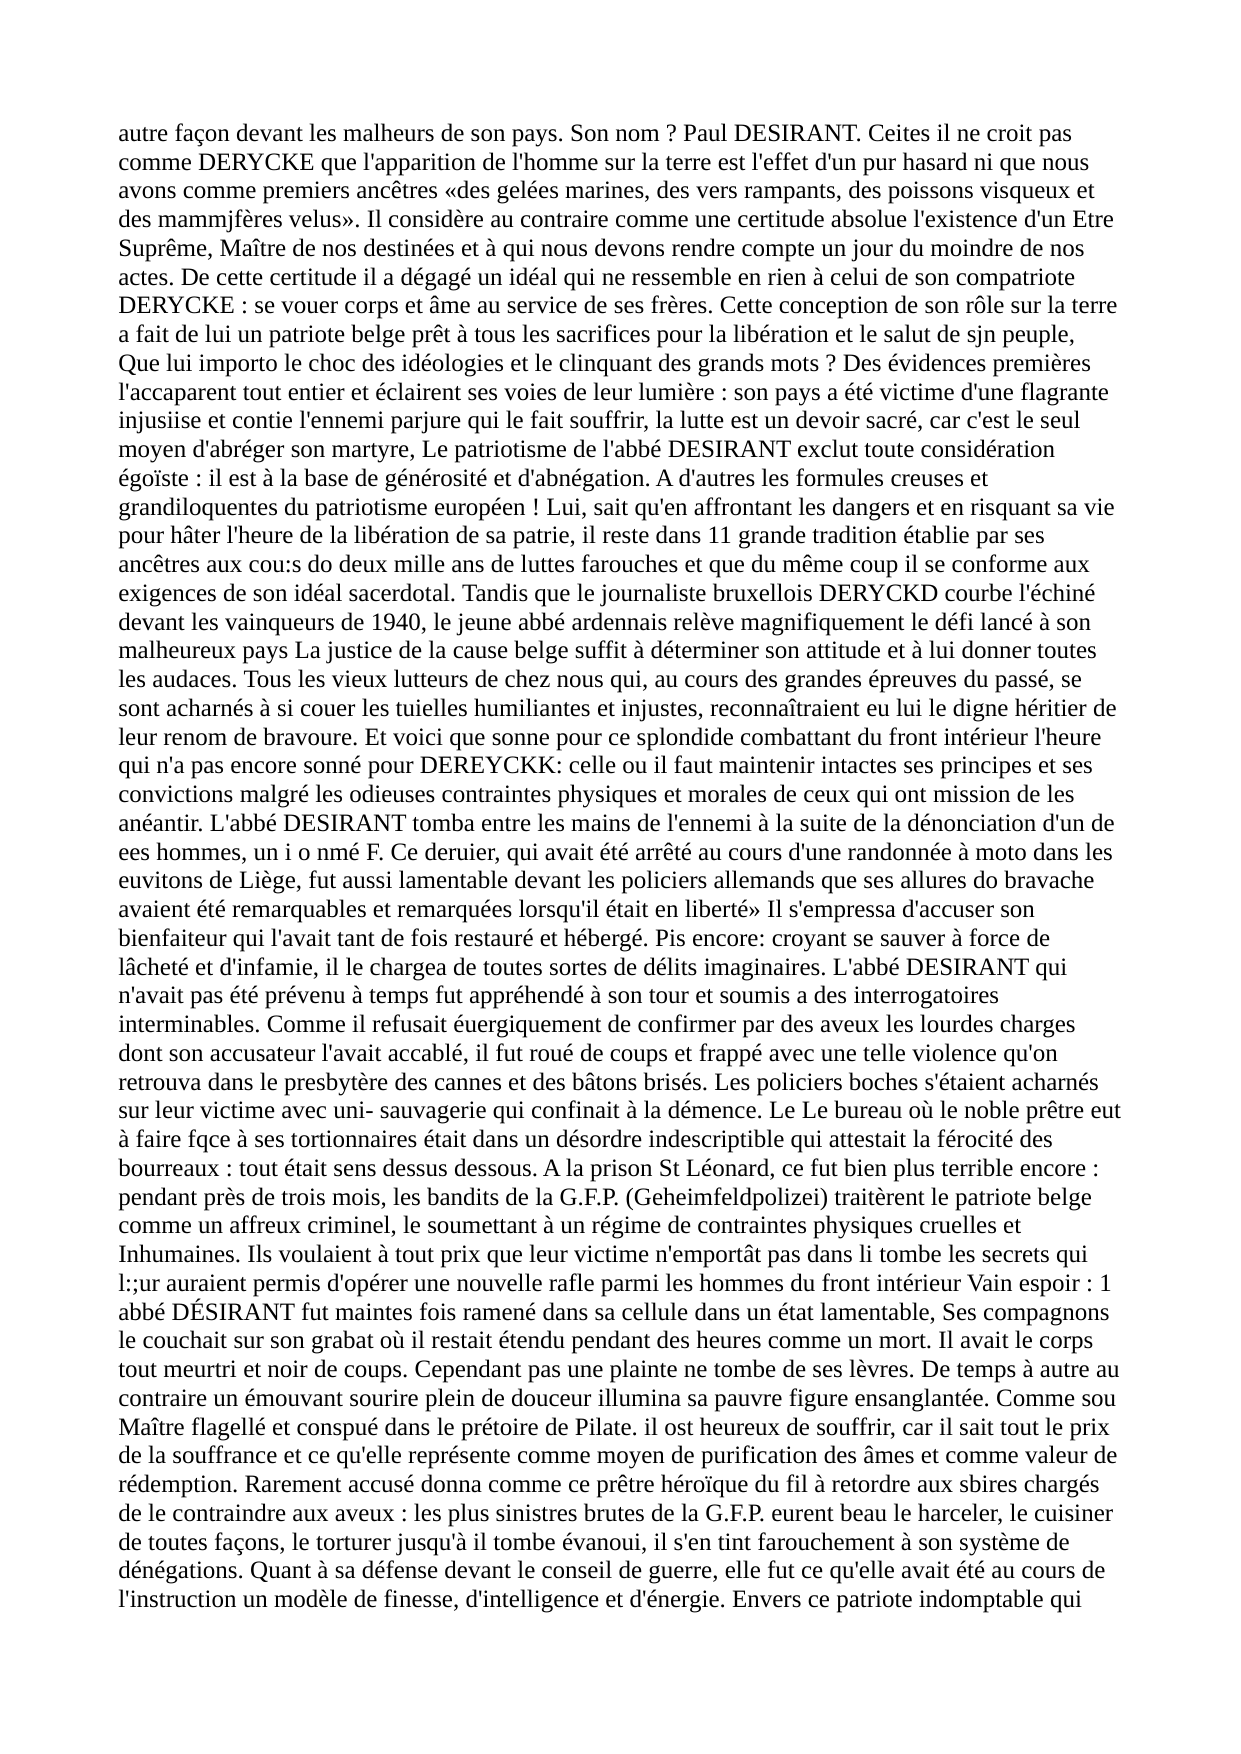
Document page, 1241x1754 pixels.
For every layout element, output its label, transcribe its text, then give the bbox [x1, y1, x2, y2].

text autre façon devant les malheurs de son pays. Son nom ? Paul DESIRANT. Ceites il ne croit pas comme DERYCKE que l'apparition de l'homme sur la terre est l'effet d'un pur hasard ni que nous avons comme premiers ancêtres «des gelées marines, des vers rampants, des poissons visqueux et des mammjfères velus». Il considère au contraire comme une certitude absolue l'existence d'un Etre Suprême, Maître de nos destinées et à qui nous devons rendre compte un jour du moindre de nos actes. De cette certitude il a dégagé un idéal qui ne ressemble en rien à celui de son compatriote DERYCKE : se vouer corps et âme au service de ses frères. Cette conception de son rôle sur la terre a fait de lui un patriote belge prêt à tous les sacrifices pour la libération et le salut de sjn peuple, Que lui importo le choc des idéologies et le clinquant des grands mots ? Des évidences premières l'accaparent tout entier et éclairent ses voies de leur lumière : son pays a été victime d'une flagrante injusiise et contie l'ennemi parjure qui le fait souffrir, la lutte est un devoir sacré, car c'est le seul moyen d'abréger son martyre, Le patriotisme de l'abbé DESIRANT exclut toute considération égoïste : il est à la base de générosité et d'abnégation. A d'autres les formules creuses et grandiloquentes du patriotisme européen ! Lui, sait qu'en affrontant les dangers et en risquant sa vie pour hâter l'heure de la libération de sa patrie, il reste dans 11 grande tradition établie par ses ancêtres aux cou:s do deux mille ans de luttes farouches et que du même coup il se conforme aux exigences de son idéal sacerdotal. Tandis que le journaliste bruxellois DERYCKD courbe l'échiné devant les vainqueurs de 1940, le jeune abbé ardennais relève magnifiquement le défi lancé à son malheureux pays La justice de la cause belge suffit à déterminer son attitude et à lui donner toutes les audaces. Tous les vieux lutteurs de chez nous qui, au cours des grandes épreuves du passé, se sont acharnés à si couer les tuielles humiliantes et injustes, reconnaîtraient eu lui le digne héritier de leur renom de bravoure. Et voici que sonne pour ce splondide combattant du front intérieur l'heure qui n'a pas encore sonné pour DEREYCKK: celle ou il faut maintenir intactes ses principes et ses convictions malgré les odieuses contraintes physiques et morales de ceux qui ont mission de les anéantir. L'abbé DESIRANT tomba entre les mains de l'ennemi à la suite de la dénonciation d'un de ees hommes, un i o nmé F. Ce deruier, qui avait été arrêté au cours d'une randonnée à moto dans les euvitons de Liège, fut aussi lamentable devant les policiers allemands que ses allures do bravache avaient été remarquables et remarquées lorsqu'il était en liberté» Il s'empressa d'accuser son bienfaiteur qui l'avait tant de fois restauré et hébergé. Pis encore: croyant se sauver à force de lâcheté et d'infamie, il le chargea de toutes sortes de délits imaginaires. L'abbé DESIRANT qui n'avait pas été prévenu à temps fut appréhendé à son tour et soumis a des interrogatoires interminables. Comme il refusait éuergiquement de confirmer par des aveux les lourdes charges dont son accusateur l'avait accablé, il fut roué de coups et frappé avec une telle violence qu'on retrouva dans le presbytère des cannes et des bâtons brisés. Les policiers boches s'étaient acharnés sur leur victime avec uni- sauvagerie qui confinait à la démence. Le Le bureau où le noble prêtre eut à faire fqce à ses tortionnaires était dans un désordre indescriptible qui attestait la férocité des bourreaux : tout était sens dessus dessous. A la prison St Léonard, ce fut bien plus terrible encore : pendant près de trois mois, les bandits de la G.F.P. (Geheimfeldpolizei) traitèrent le patriote belge comme un affreux criminel, le soumettant à un régime de contraintes physiques cruelles et Inhumaines. Ils voulaient à tout prix que leur victime n'emportât pas dans li tombe les secrets qui l:;ur auraient permis d'opérer une nouvelle rafle parmi les hommes du front intérieur Vain espoir : 1 abbé DÉSIRANT fut maintes fois ramené dans sa cellule dans un état lamentable, Ses compagnons le couchait sur son grabat où il restait étendu pendant des heures comme un mort. Il avait le corps tout meurtri et noir de coups. Cependant pas une plainte ne tombe de ses lèvres. De temps à autre au contraire un émouvant sourire plein de douceur illumina sa pauvre figure ensanglantée. Comme sou Maître flagellé et conspué dans le prétoire de Pilate. il ost heureux de souffrir, car il sait tout le prix de la souffrance et ce qu'elle représente comme moyen de purification des âmes et comme valeur de rédemption. Rarement accusé donna comme ce prêtre héroïque du fil à retordre aux sbires chargés de le contraindre aux aveux : les plus sinistres brutes de la G.F.P. eurent beau le harceler, le cuisiner de toutes façons, le torturer jusqu'à il tombe évanoui, il s'en tint farouchement à son système de dénégations. Quant à sa défense devant le conseil de guerre, elle fut ce qu'elle avait été au cours de l'instruction un modèle de finesse, d'intelligence et d'énergie. Envers ce patriote indomptable qui [118, 118, 1122, 1613]
